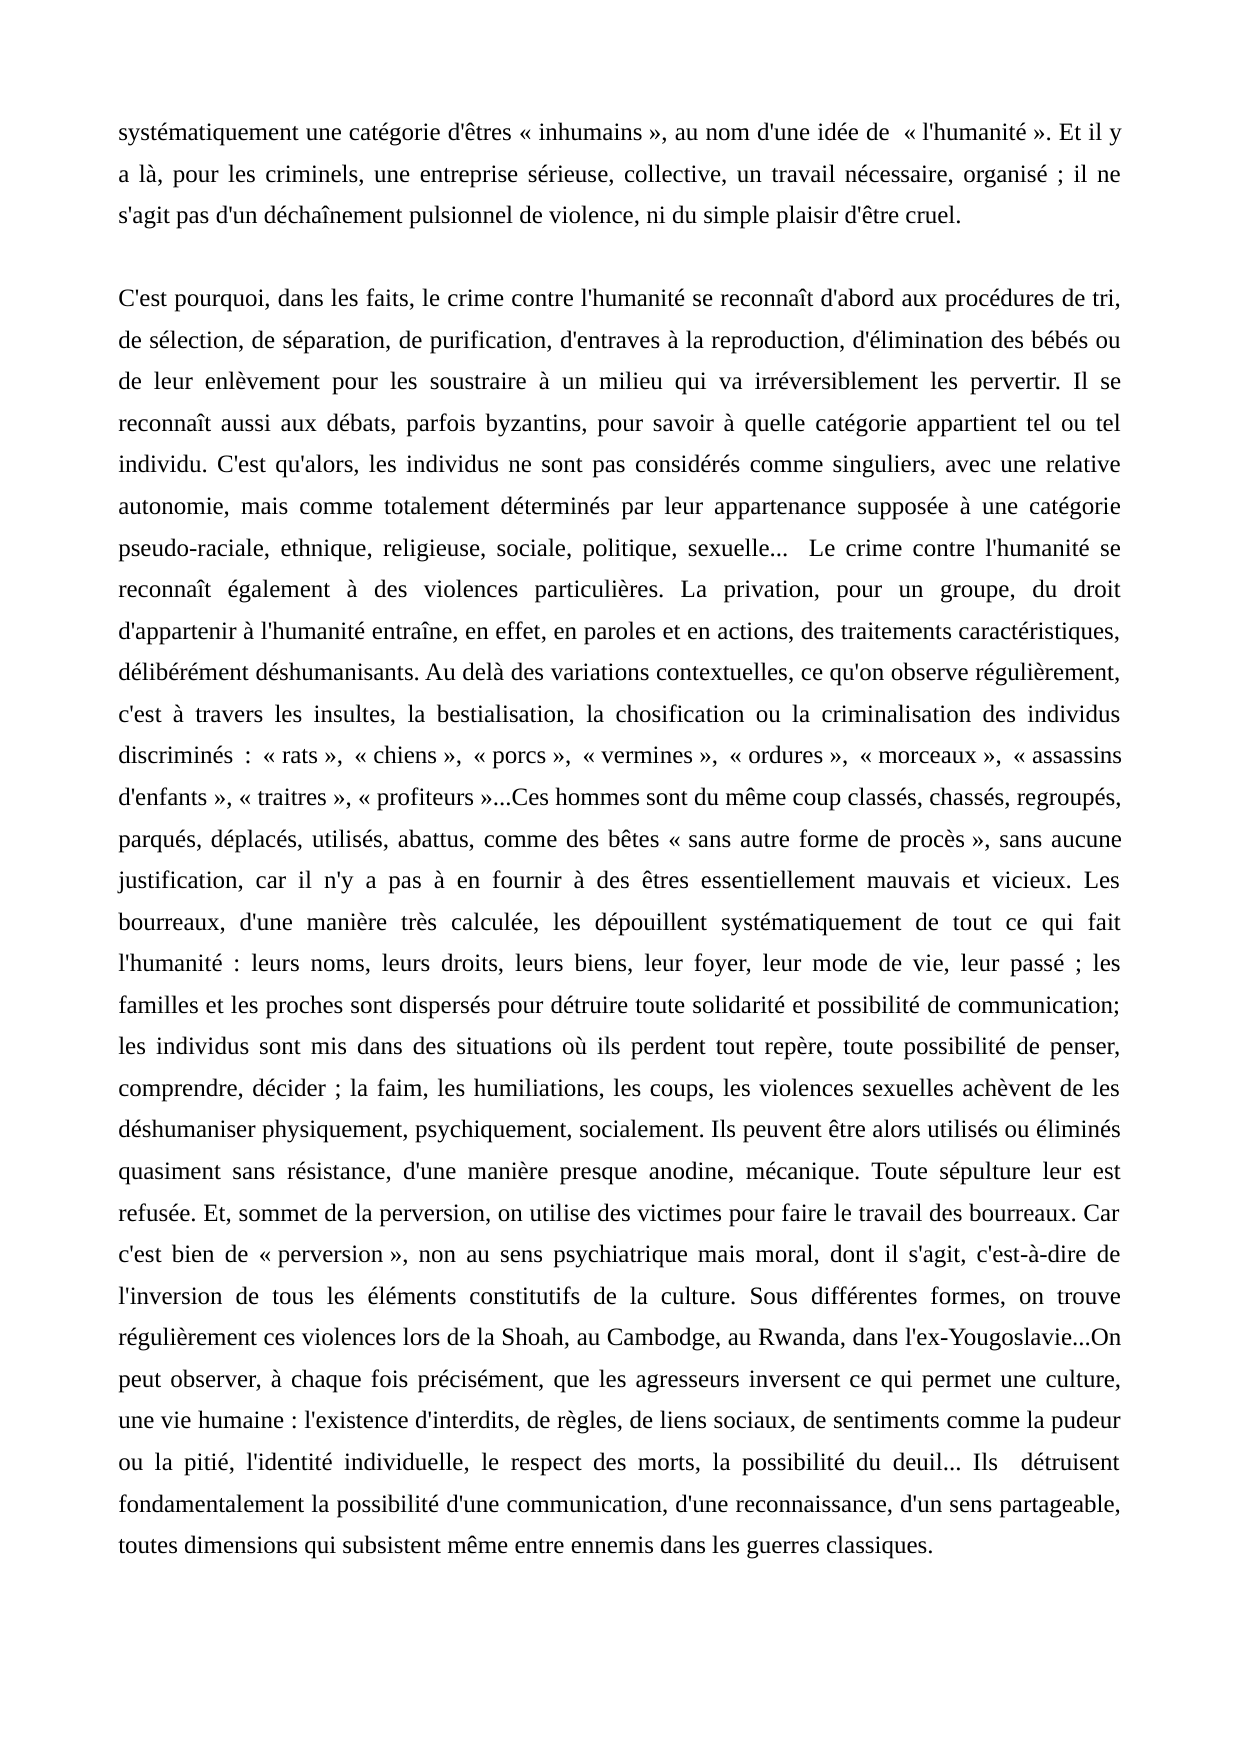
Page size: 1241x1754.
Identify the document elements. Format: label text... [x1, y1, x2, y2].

text C'est pourquoi, dans les faits, le crime contre l'humanité se reconnaît d'abord aux procédures de tri, de sélection, de séparation, de purification, d'entraves à la reproduction, d'élimination des bébés ou de leur enlèvement pour les soustraire à un milieu qui va irréversiblement les pervertir. Il se reconnaît aussi aux débats, parfois byzantins, pour savoir à quelle catégorie appartient tel ou tel individu. C'est qu'alors, les individus ne sont pas considérés comme singuliers, avec une relative autonomie, mais comme totalement déterminés par leur appartenance supposée à une catégorie pseudo-raciale, ethnique, religieuse, sociale, politique, sexuelle... Le crime contre l'humanité se reconnaît également à des violences particulières. La privation, pour un groupe, du droit d'appartenir à l'humanité entraîne, en effet, en paroles et en actions, des traitements caractéristiques, délibérément déshumanisants. Au delà des variations contextuelles, ce qu'on observe régulièrement, c'est à travers les insultes, la bestialisation, la chosification ou la criminalisation des individus discriminés : « rats », « chiens », « porcs », « vermines », « ordures », « morceaux », « assassins d'enfants », « traitres », « profiteurs »...Ces hommes sont du même coup classés, chassés, regroupés, parqués, déplacés, utilisés, abattus, comme des bêtes « sans autre forme de procès », sans aucune justification, car il n'y a pas à en fournir à des êtres essentiellement mauvais et vicieux. Les bourreaux, d'une manière très calculée, les dépouillent systématiquement de tout ce qui fait l'humanité : leurs noms, leurs droits, leurs biens, leur foyer, leur mode de vie, leur passé ; les familles et les proches sont dispersés pour détruire toute solidarité et possibilité de communication; les individus sont mis dans des situations où ils perdent tout repère, toute possibilité de penser, comprendre, décider ; la faim, les humiliations, les coups, les violences sexuelles achèvent de les déshumaniser physiquement, psychiquement, socialement. Ils peuvent être alors utilisés ou éliminés quasiment sans résistance, d'une manière presque anodine, mécanique. Toute sépulture leur est refusée. Et, sommet de la perversion, on utilise des victimes pour faire le travail des bourreaux. Car c'est bien de « perversion », non au sens psychiatrique mais moral, dont il s'agit, c'est-à-dire de l'inversion de tous les éléments constitutifs de la culture. Sous différentes formes, on trouve régulièrement ces violences lors de la Shoah, au Cambodge, au Rwanda, dans l'ex-Yougoslavie...On peut observer, à chaque fois précisément, que les agresseurs inversent ce qui permet une culture, une vie humaine : l'existence d'interdits, de règles, de liens sociaux, de sentiments comme la pudeur ou la pitié, l'identité individuelle, le respect des morts, la possibilité du deuil... Ils détruisent fondamentalement la possibilité d'une communication, d'une reconnaissance, d'un sens partageable, toutes dimensions qui subsistent même entre ennemis dans les guerres classiques. [118, 284, 1122, 1559]
text systématiquement une catégorie d'êtres « inhumains », au nom d'une idée de « l'humanité ». Et il y a là, pour les criminels, une entreprise sérieuse, collective, un travail nécessaire, organisé ; il ne s'agit pas d'un déchaînement pulsionnel de violence, ni du simple plaisir d'être cruel. [118, 118, 1122, 229]
